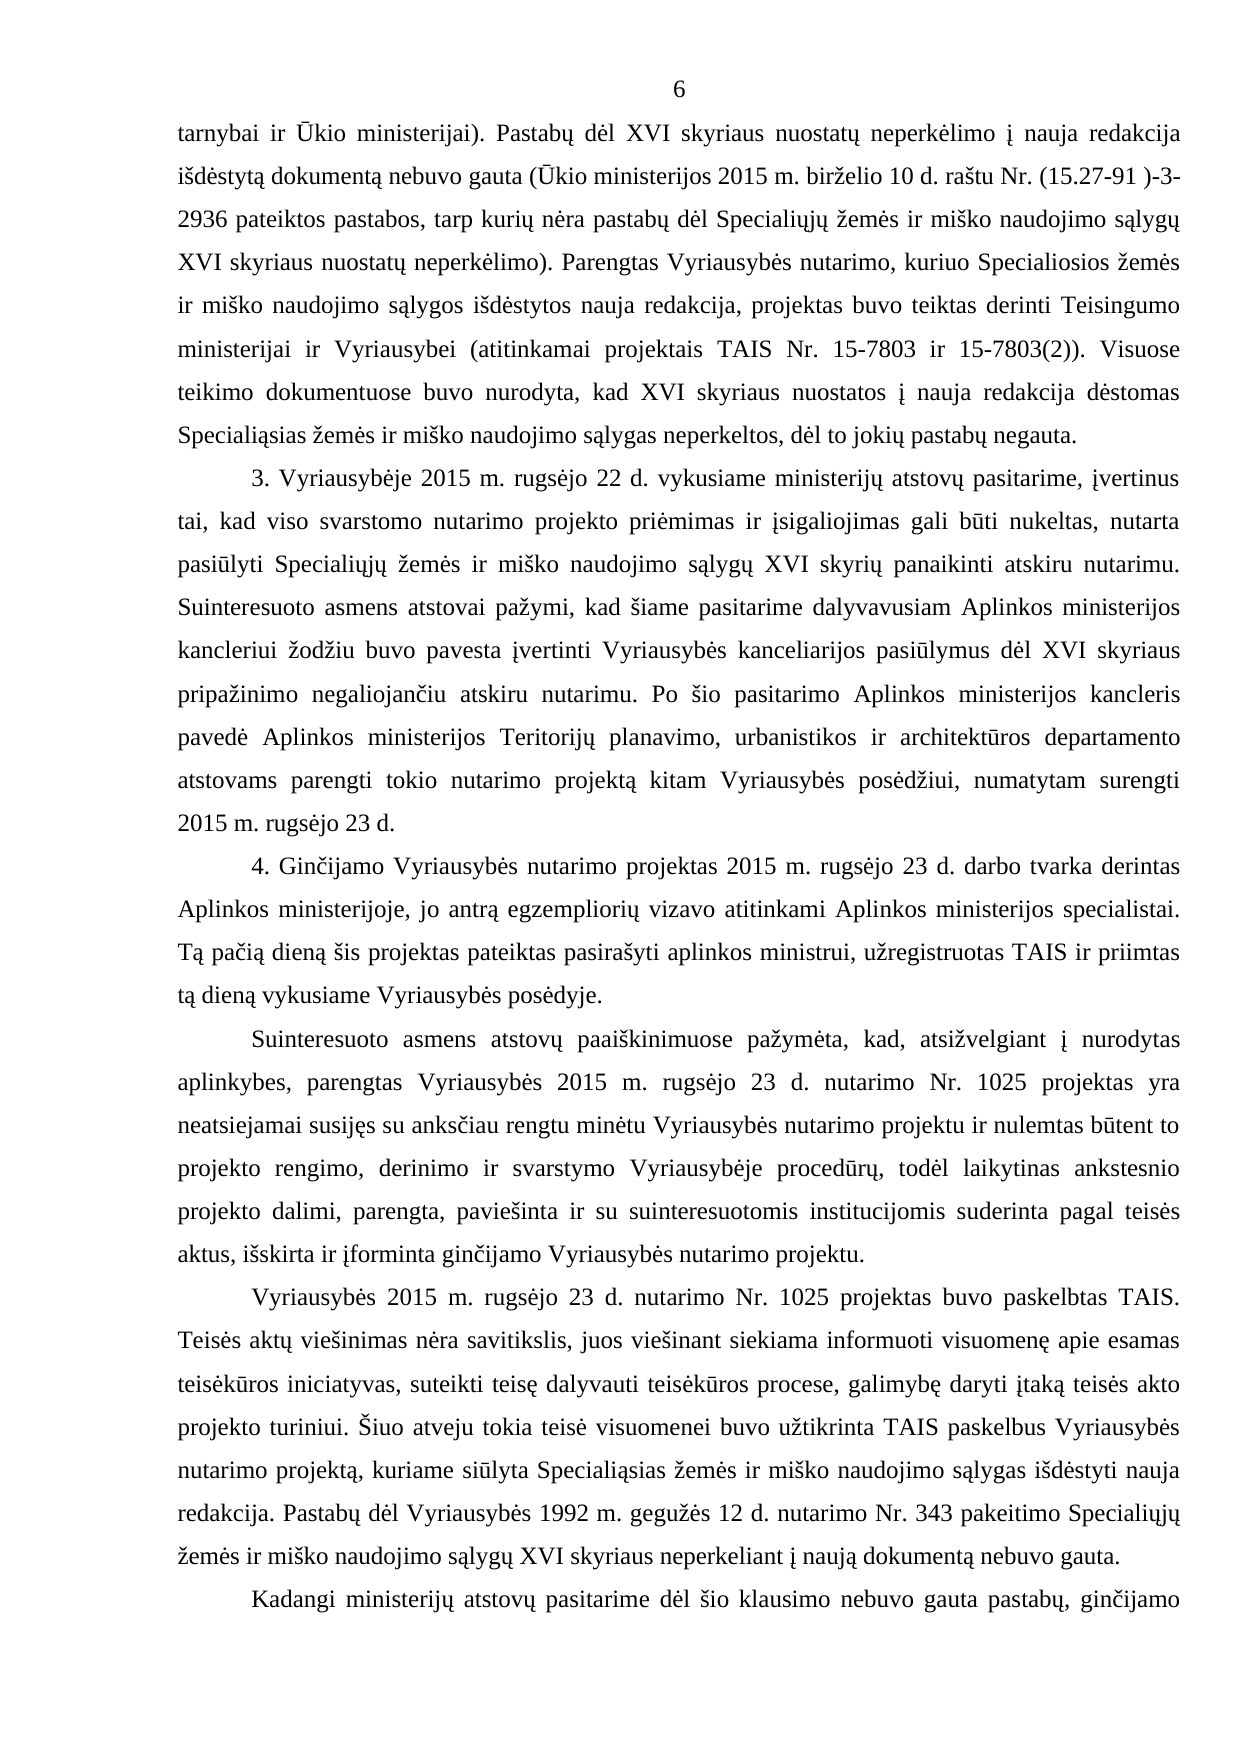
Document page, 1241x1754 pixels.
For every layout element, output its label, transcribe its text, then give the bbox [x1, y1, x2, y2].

text tarnybai ir Ūkio ministerijai). Pastabų dėl XVI skyriaus nuostatų neperkėlimo į nauja redakcija išdėstytą dokumentą nebuvo gauta (Ūkio ministerijos 2015 m. birželio 10 d. raštu Nr. (15.27-91 )-3-2936 pateiktos pastabos, tarp kurių nėra pastabų dėl Specialiųjų žemės ir miško naudojimo sąlygų XVI skyriaus nuostatų neperkėlimo). Parengtas Vyriausybės nutarimo, kuriuo Specialiosios žemės ir miško naudojimo sąlygos išdėstytos nauja redakcija, projektas buvo teiktas derinti Teisingumo ministerijai ir Vyriausybei (atitinkamai projektais TAIS Nr. 15-7803 ir 15-7803(2)). Visuose teikimo dokumentuose buvo nurodyta, kad XVI skyriaus nuostatos į nauja redakcija dėstomas Specialiąsias žemės ir miško naudojimo sąlygas neperkeltos, dėl to jokių pastabų negauta. [177, 118, 1181, 449]
text Kadangi ministerijų atstovų pasitarime dėl šio klausimo nebuvo gauta pastabų, ginčijamo [177, 1584, 1181, 1613]
text Vyriausybės 2015 m. rugsėjo 23 d. nutarimo Nr. 1025 projektas buvo paskelbtas TAIS. Teisės aktų viešinimas nėra savitikslis, juos viešinant siekiama informuoti visuomenę apie esamas teisėkūros iniciatyvas, suteikti teisę dalyvauti teisėkūros procese, galimybę daryti įtaką teisės akto projekto turiniui. Šiuo atveju tokia teisė visuomenei buvo užtikrinta TAIS paskelbus Vyriausybės nutarimo projektą, kuriame siūlyta Specialiąsias žemės ir miško naudojimo sąlygas išdėstyti nauja redakcija. Pastabų dėl Vyriausybės 1992 m. gegužės 12 d. nutarimo Nr. 343 pakeitimo Specialiųjų žemės ir miško naudojimo sąlygų XVI skyriaus neperkeliant į naują dokumentą nebuvo gauta. [177, 1282, 1181, 1570]
text Suinteresuoto asmens atstovų paaiškinimuose pažymėta, kad, atsižvelgiant į nurodytas aplinkybes, parengtas Vyriausybės 2015 m. rugsėjo 23 d. nutarimo Nr. 1025 projektas yra neatsiejamai susijęs su anksčiau rengtu minėtu Vyriausybės nutarimo projektu ir nulemtas būtent to projekto rengimo, derinimo ir svarstymo Vyriausybėje procedūrų, todėl laikytinas ankstesnio projekto dalimi, parengta, paviešinta ir su suinteresuotomis institucijomis suderinta pagal teisės aktus, išskirta ir įforminta ginčijamo Vyriausybės nutarimo projektu. [177, 1024, 1181, 1268]
text 3. Vyriausybėje 2015 m. rugsėjo 22 d. vykusiame ministerijų atstovų pasitarime, įvertinus tai, kad viso svarstomo nutarimo projekto priėmimas ir įsigaliojimas gali būti nukeltas, nutarta pasiūlyti Specialiųjų žemės ir miško naudojimo sąlygų XVI skyrių panaikinti atskiru nutarimu. Suinteresuoto asmens atstovai pažymi, kad šiame pasitarime dalyvavusiam Aplinkos ministerijos kancleriui žodžiu buvo pavesta įvertinti Vyriausybės kanceliarijos pasiūlymus dėl XVI skyriaus pripažinimo negaliojančiu atskiru nutarimu. Po šio pasitarimo Aplinkos ministerijos kancleris pavedė Aplinkos ministerijos Teritorijų planavimo, urbanistikos ir architektūros departamento atstovams parengti tokio nutarimo projektą kitam Vyriausybės posėdžiui, numatytam surengti 2015 m. rugsėjo 23 d. [177, 463, 1181, 837]
text 4. Ginčijamo Vyriausybės nutarimo projektas 2015 m. rugsėjo 23 d. darbo tvarka derintas Aplinkos ministerijoje, jo antrą egzempliorių vizavo atitinkami Aplinkos ministerijos specialistai. Tą pačią dieną šis projektas pateiktas pasirašyti aplinkos ministrui, užregistruotas TAIS ir priimtas tą dieną vykusiame Vyriausybės posėdyje. [177, 851, 1181, 1009]
